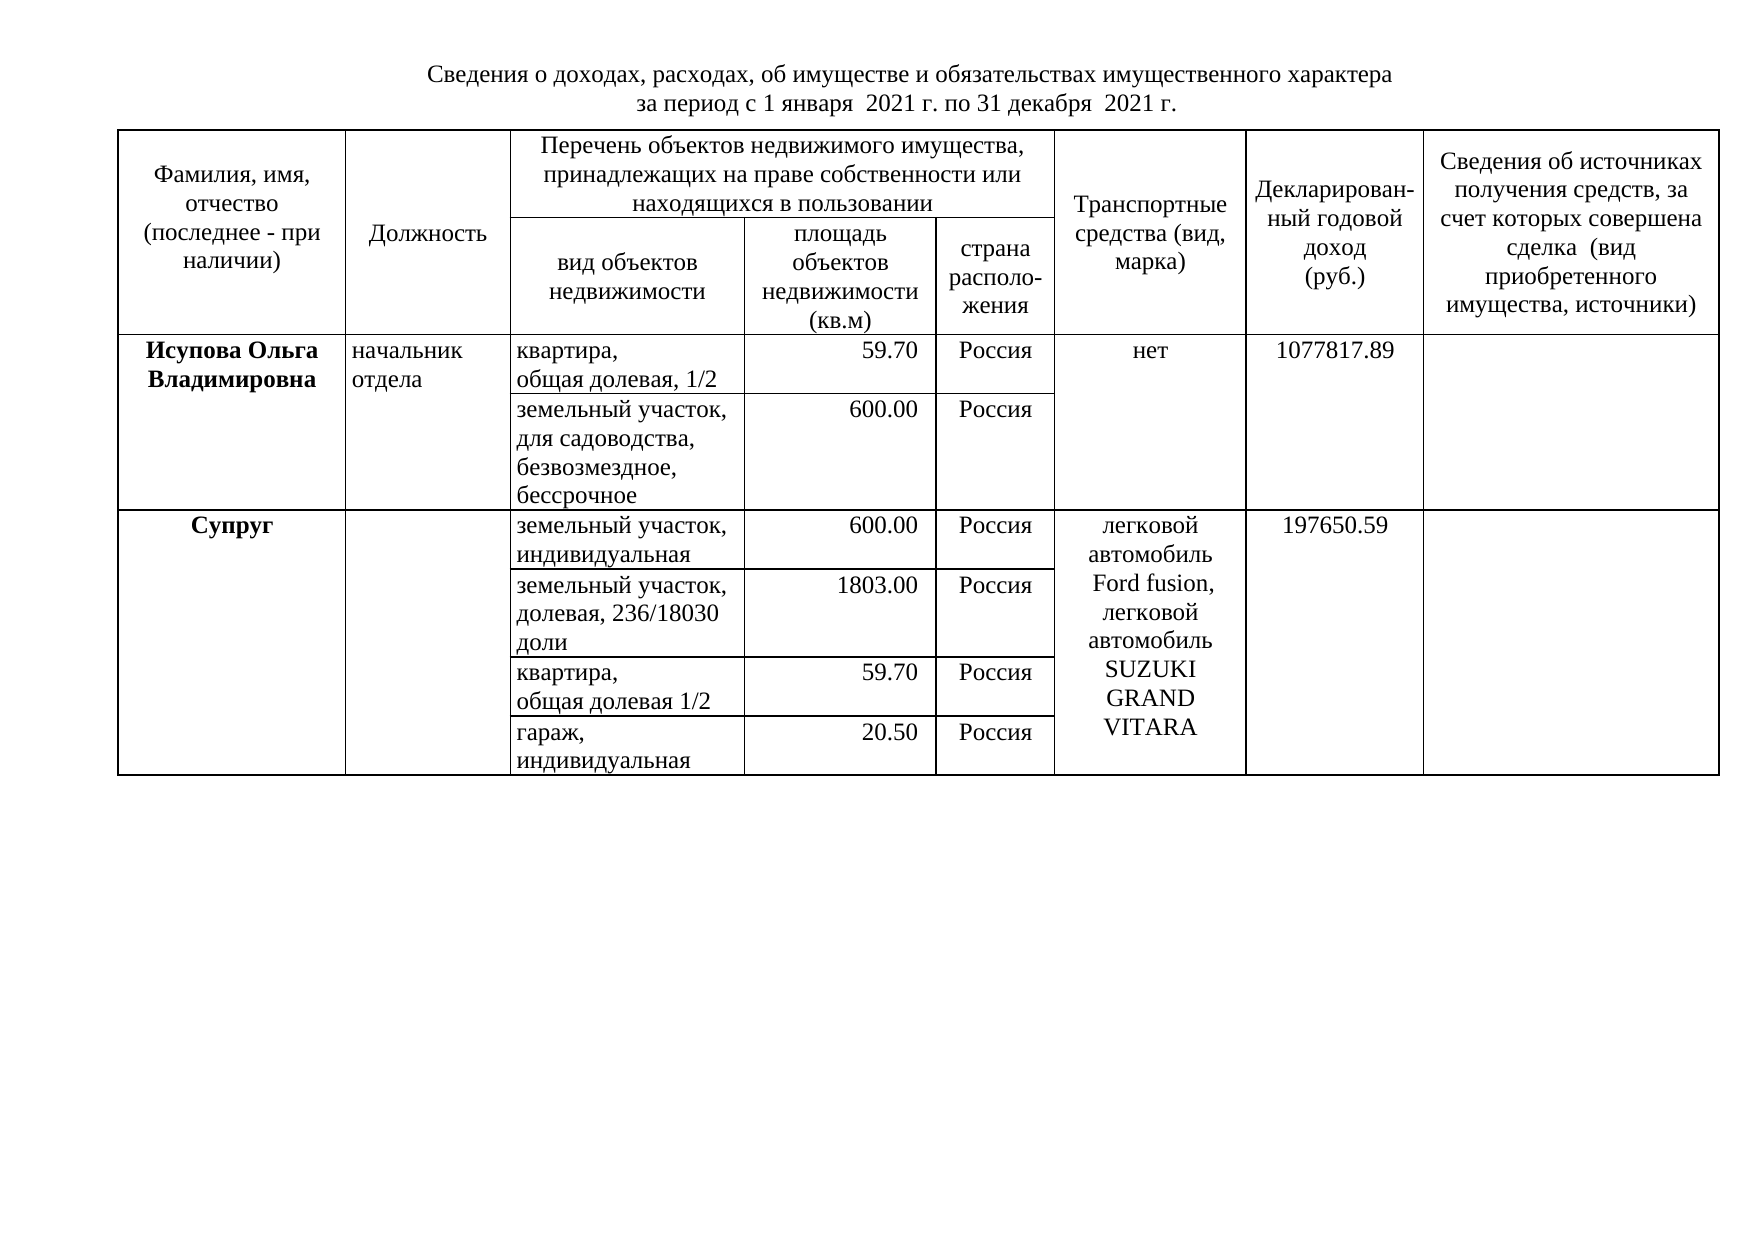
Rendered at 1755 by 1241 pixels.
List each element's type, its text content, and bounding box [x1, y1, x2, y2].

table_cell Россия [937, 335, 1054, 392]
table_cell Россия [937, 717, 1054, 774]
table_header Должность [346, 131, 510, 333]
table_header Сведения об источниках получения средств, за счет которых совершена сделка (вид приобретенного имущества, источники) [1424, 131, 1718, 333]
table_cell 59.70 [745, 335, 935, 392]
table_cell земельный участок, долевая, 236/18030 доли [511, 570, 744, 656]
table_cell 600.00 [745, 511, 935, 568]
table_cell Россия [937, 658, 1054, 715]
table_cell земельный участок, индивидуальная [511, 511, 744, 568]
table_cell [1424, 511, 1718, 774]
table_cell Россия [937, 394, 1054, 509]
table_cell Россия [937, 570, 1054, 656]
table_cell гараж, индивидуальная [511, 717, 744, 774]
table_cell земельный участок, для садоводства, безвозмездное, бессрочное [511, 394, 744, 509]
table_cell начальник отдела [346, 335, 510, 509]
table_cell 1077817.89 [1247, 335, 1423, 509]
table_cell [1424, 335, 1718, 509]
table_cell площадь объектов недвижимости (кв.м) [745, 218, 935, 333]
text Сведения о доходах, расходах, об имуществе и обязательствах имущественного характера [118, 59, 1695, 88]
table_cell 600.00 [745, 394, 935, 509]
table_cell страна располо- жения [937, 218, 1054, 333]
table_cell квартира, общая долевая, 1/2 [511, 335, 744, 392]
table_cell Россия [937, 511, 1054, 568]
table_header Фамилия, имя, отчество (последнее - при наличии) [119, 131, 345, 333]
table_cell нет [1055, 335, 1245, 509]
text за период с 1 января 2021 г. по 31 декабря 2021 г. [118, 88, 1695, 117]
table_cell Исупова Ольга Владимировна [119, 335, 345, 509]
table_cell [346, 511, 510, 774]
table_cell Супруг [119, 511, 345, 774]
table_header Перечень объектов недвижимого имущества, принадлежащих на праве собственности или находящихся в пользовании [511, 131, 1054, 217]
table_cell 20.50 [745, 717, 935, 774]
table_header Декларирован-ный годовой доход (руб.) [1247, 131, 1423, 333]
table_cell 59.70 [745, 658, 935, 715]
table_cell квартира, общая долевая 1/2 [511, 658, 744, 715]
table_cell 197650.59 [1247, 511, 1423, 774]
table_cell легковой автомобиль Ford fusion, легковой автомобиль SUZUKI GRAND VITARA [1055, 511, 1245, 774]
table_header Транспортные средства (вид, марка) [1055, 131, 1245, 333]
table_cell вид объектов недвижимости [511, 218, 744, 333]
table_cell 1803.00 [745, 570, 935, 656]
